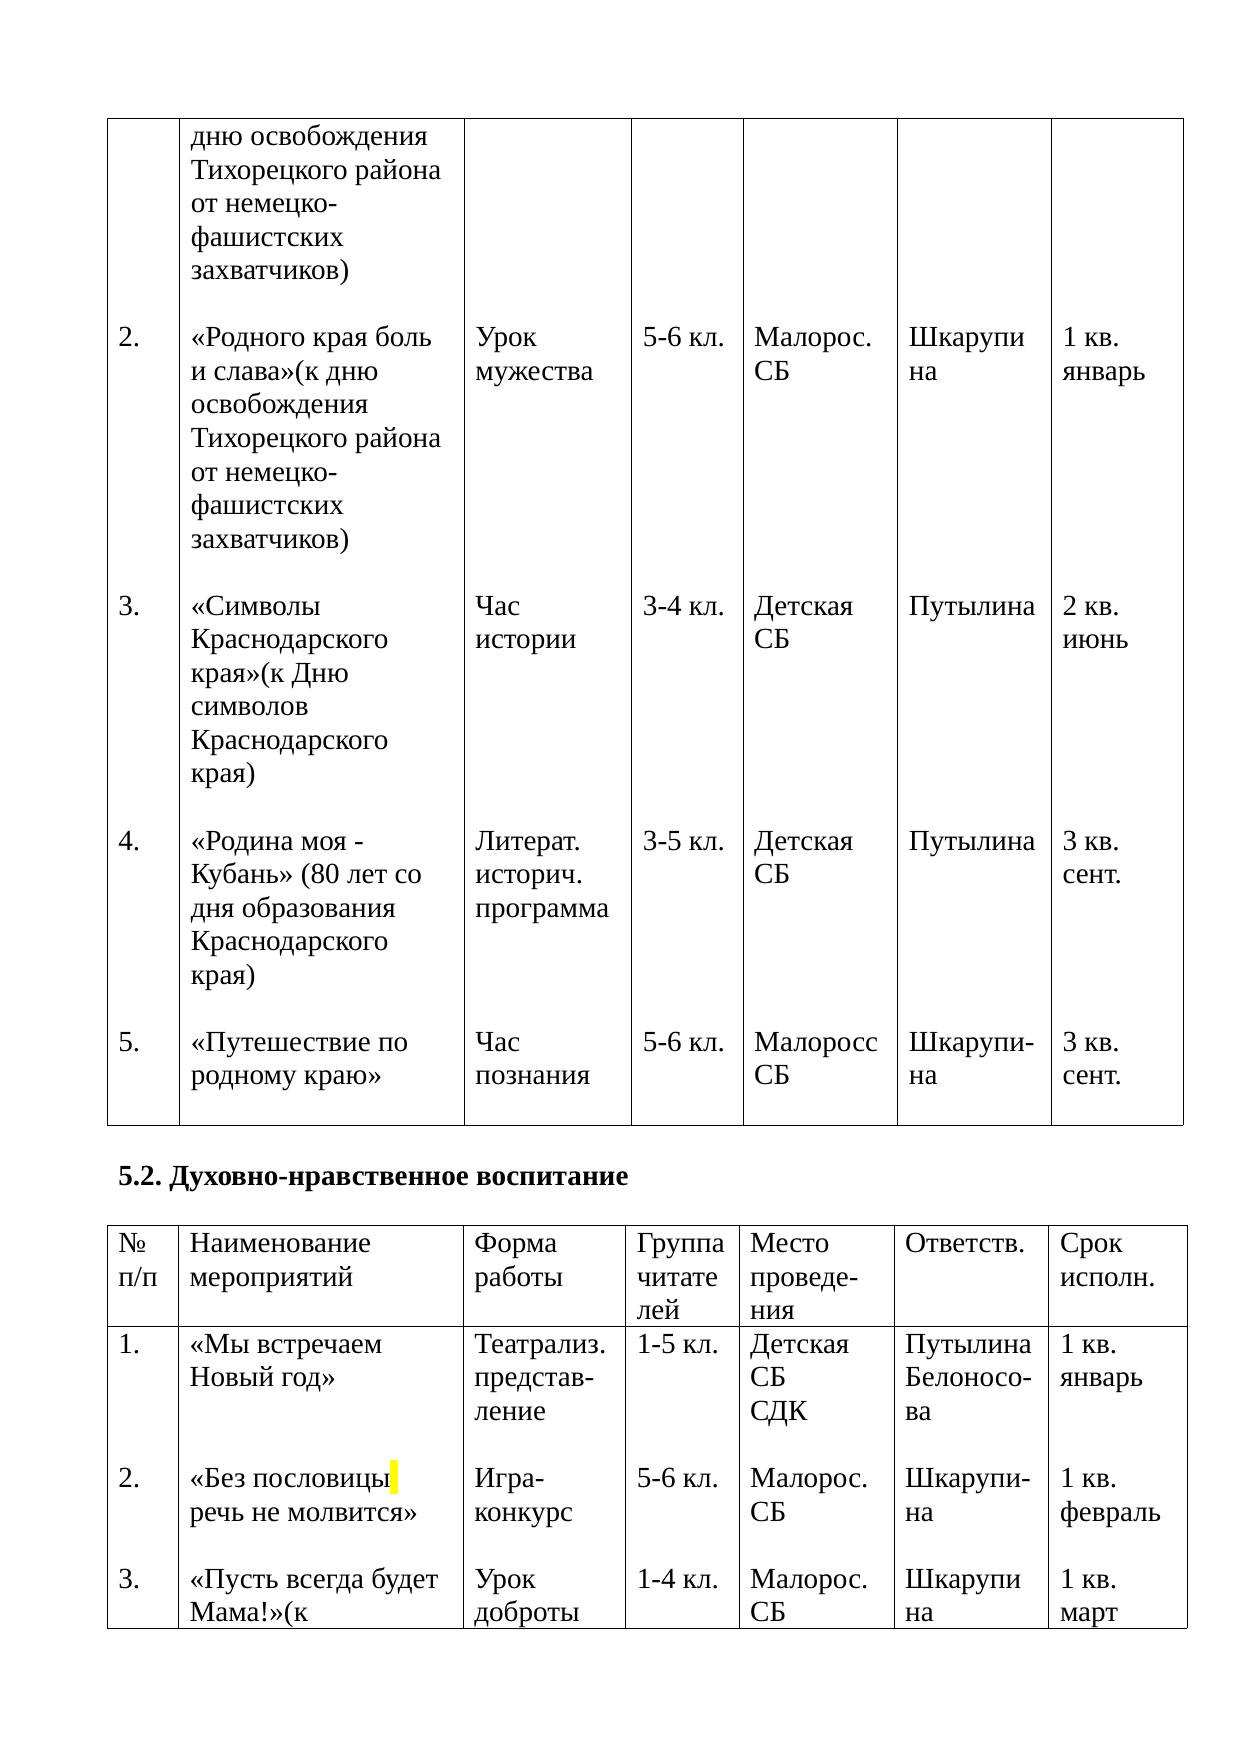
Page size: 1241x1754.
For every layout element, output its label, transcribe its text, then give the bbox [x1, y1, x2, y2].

table_cell 1 кв. январь 1 кв. февраль 1 кв. март [1049, 1327, 1187, 1628]
table_header 1 кв. январь 2 кв. июнь 3 кв. сент. 3 кв. сент. [1052, 119, 1183, 1124]
table_header Шкарупина Путылина Путылина Шкарупи- на [898, 119, 1051, 1124]
table_header Ответств. [895, 1226, 1048, 1326]
table_header Срок исполн. [1049, 1226, 1187, 1326]
table_header Наименование мероприятий [179, 1226, 463, 1326]
table_cell Детская СБ СДК Малорос. СБ Малорос. СБ [740, 1327, 894, 1628]
table_header Группа читателей [626, 1226, 739, 1326]
table_header дню освобождения Тихорецкого района от немецко-фашистских захватчиков) «Родного края боль и слава»(к дню освобождения Тихорецкого района от немецко-фашистских захватчиков) «Символы Краснодарского края»(к Дню символов Краснодарского края) «Родина моя - Кубань» (80 лет со дня образования Краснодарского края) «Путешествие по родному краю» [180, 119, 464, 1124]
table_header 5-6 кл. 3-4 кл. 3-5 кл. 5-6 кл. [632, 119, 743, 1124]
table_cell 1-5 кл. 5-6 кл. 1-4 кл. [626, 1327, 739, 1628]
table_header 2. 3. 4. 5. [108, 119, 179, 1124]
table_header Малорос. СБ Детская СБ Детская СБ Малоросс СБ [744, 119, 897, 1124]
table_cell 1. 2. 3. [108, 1327, 178, 1628]
table_cell Путылина Белоносо-ва Шкарупи- на Шкарупи на [895, 1327, 1048, 1628]
table_header Место проведе-ния [740, 1226, 894, 1326]
table_cell «Мы встречаем Новый год» «Без пословицы речь не молвится» «Пусть всегда будет Мама!»(к [179, 1327, 463, 1628]
table_cell Театрализ. представ-ление Игра-конкурс Урок доброты [464, 1327, 625, 1628]
table_header Форма работы [464, 1226, 625, 1326]
table_header № п/п [108, 1226, 178, 1326]
text 5.2. Духовно-нравственное воспитание [118, 1158, 1122, 1192]
table_header Урок мужества Час истории Литерат. историч. программа Час познания [465, 119, 631, 1124]
